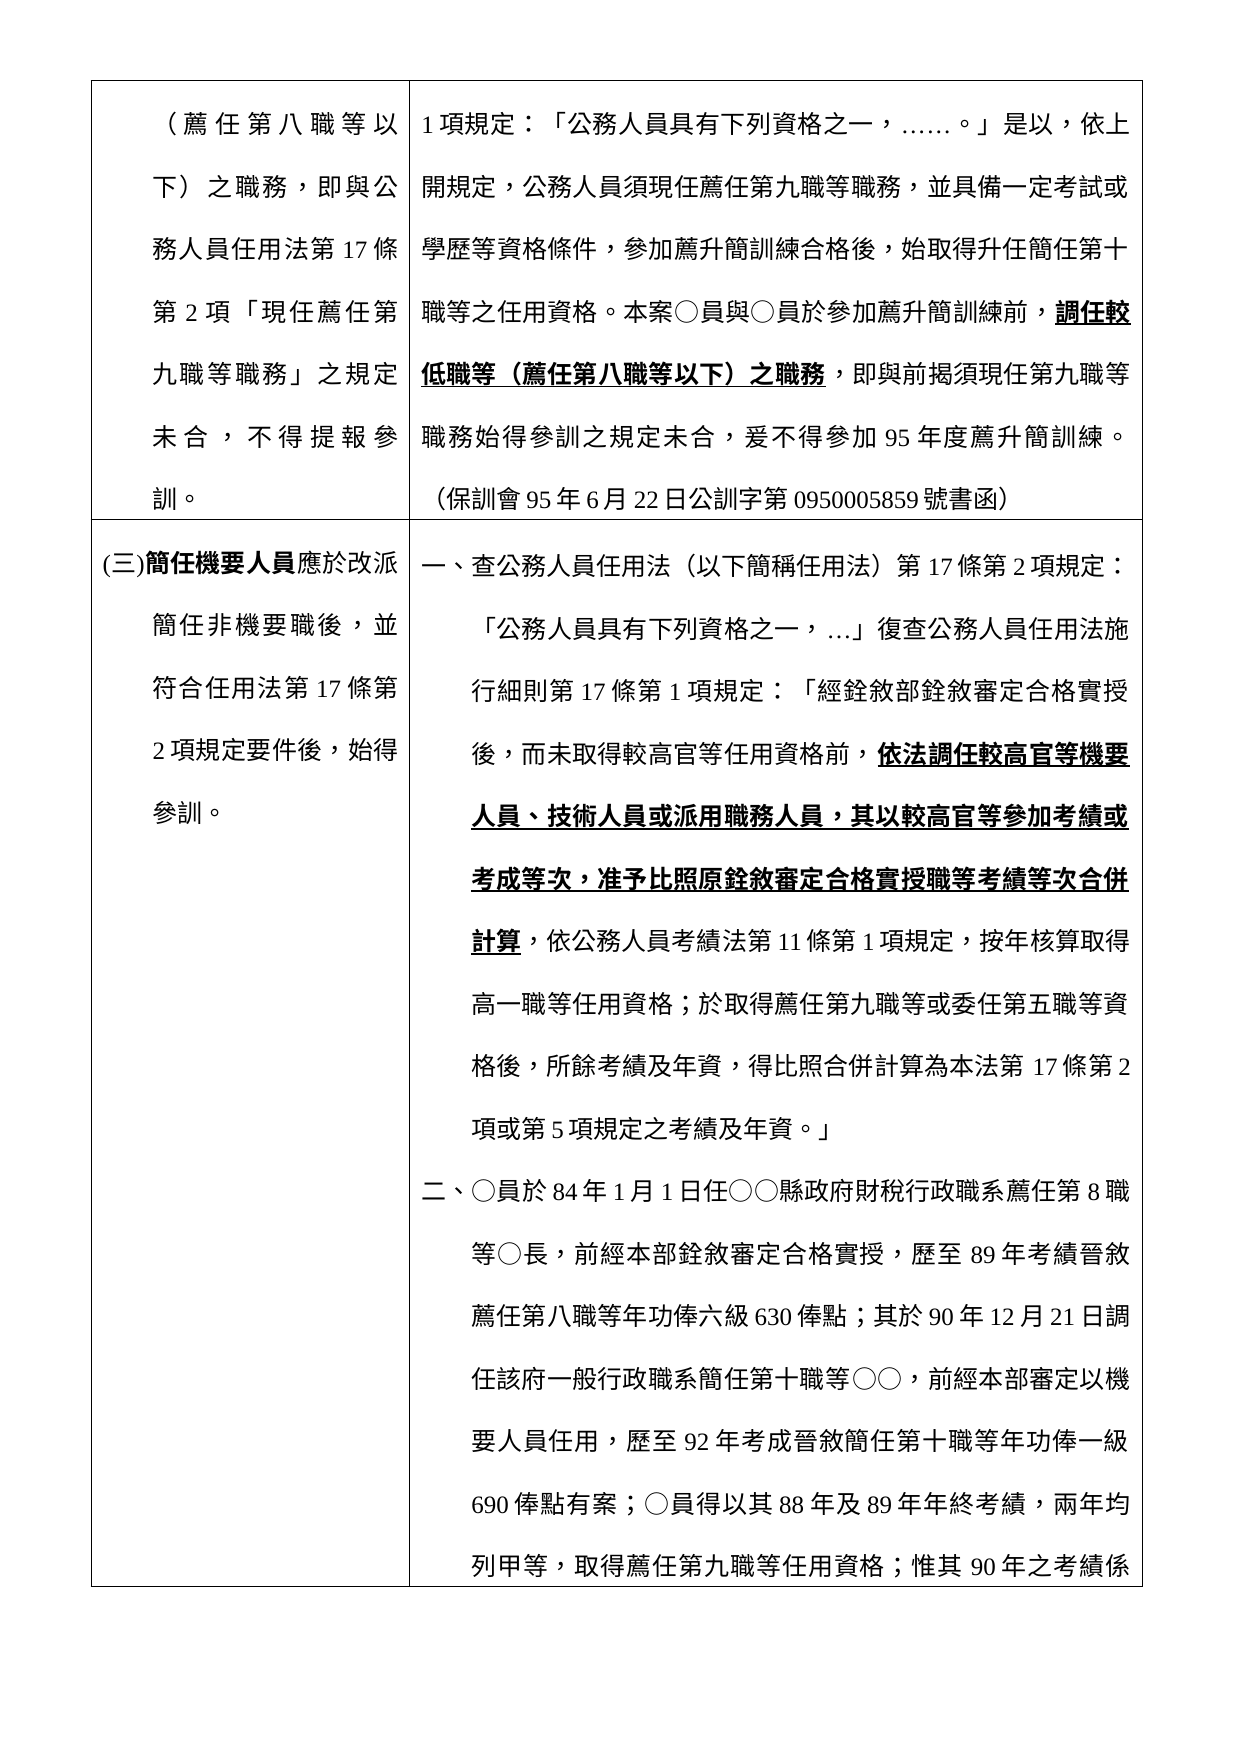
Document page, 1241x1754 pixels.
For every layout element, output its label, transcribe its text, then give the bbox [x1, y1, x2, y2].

table_cell 一、查公務人員任用法（以下簡稱任用法）第17條第2項規定：「公務人員具有下列資格之一，…」復查公務人員任用法施行細則第17條第1項規定：「經銓敘部銓敘審定合格實授後，而未取得較高官等任用資格前，依法調任較高官等機要人員、技術人員或派用職務人員，其以較高官等參加考績或考成等次，准予比照原銓敘審定合格實授職等考績等次合併計算，依公務人員考績法第11條第1項規定，按年核算取得高一職等任用資格；於取得薦任第九職等或委任第五職等資格後，所餘考績及年資，得比照合併計算為本法第17條第2項或第5項規定之考績及年資。」 二、○員於84年1月1日任○○縣政府財稅行政職系薦任第8職等○長，前經本部銓敘審定合格實授，歷至89年考績晉敘薦任第八職等年功俸六級630俸點；其於90年12月21日調任該府一般行政職系簡任第十職等○○，前經本部審定以機要人員任用，歷至92年考成晉敘簡任第十職等年功俸一級690俸點有案；○員得以其88年及89年年終考績，兩年均列甲等，取得薦任第九職等任用資格；惟其90年之考績係 [410, 520, 1142, 1586]
table_cell 1項規定：「公務人員具有下列資格之一，……。」是以，依上開規定，公務人員須現任薦任第九職等職務，並具備一定考試或學歷等資格條件，參加薦升簡訓練合格後，始取得升任簡任第十職等之任用資格。本案○員與○員於參加薦升簡訓練前，調任較低職等（薦任第八職等以下）之職務，即與前揭須現任第九職等職務始得參訓之規定未合，爰不得參加95年度薦升簡訓練。（保訓會95年6月22日公訓字第0950005859號書函） [410, 81, 1142, 518]
table_cell （薦任第八職等以下）之職務，即與公務人員任用法第17條第2項「現任薦任第九職等職務」之規定未合，不得提報參訓。 [92, 81, 409, 518]
table_cell (三)簡任機要人員應於改派簡任非機要職後，並符合任用法第17條第2項規定要件後，始得參訓。 [92, 520, 409, 1586]
